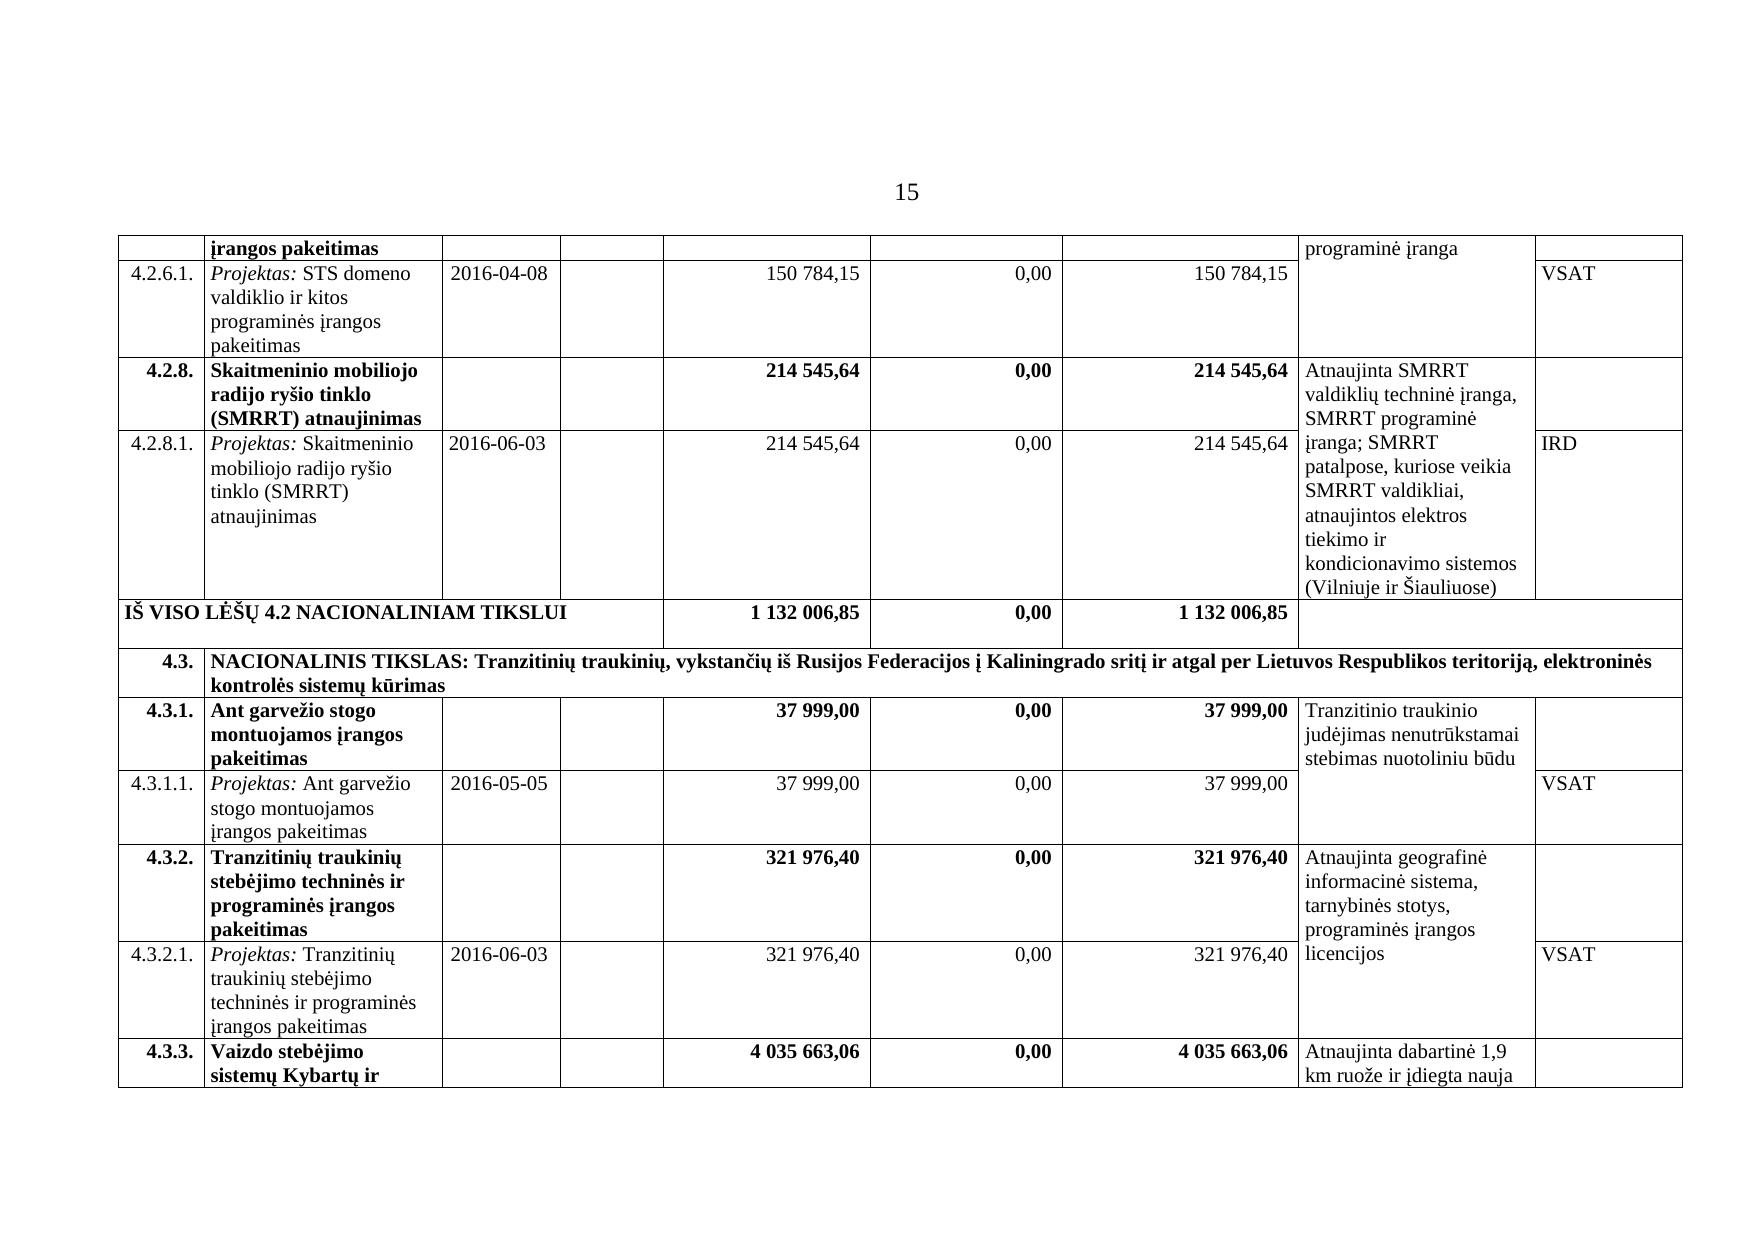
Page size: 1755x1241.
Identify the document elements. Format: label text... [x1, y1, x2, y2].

table_cell [1063, 236, 1298, 260]
table_cell 214 545,64 [664, 358, 870, 430]
table_cell [119, 236, 204, 260]
table_cell Tranzitinių traukinių stebėjimo techninės ir programinės įrangos pakeitimas [205, 845, 442, 941]
table_cell 321 976,40 [664, 942, 870, 1038]
table_cell 1 132 006,85 [1063, 600, 1298, 648]
table_cell [1536, 236, 1682, 260]
table_cell 4 035 663,06 [664, 1039, 870, 1087]
table_cell 0,00 [871, 942, 1062, 1038]
table_cell Projektas: Tranzitinių traukinių stebėjimo techninės ir programinės įrangos pakeitimas [205, 942, 442, 1038]
table_cell 4.2.8. [119, 358, 204, 430]
table_cell 321 976,40 [1063, 942, 1298, 1038]
table_cell 1 132 006,85 [664, 600, 870, 648]
table_cell 2016-06-03 [443, 431, 560, 599]
table_cell [1536, 358, 1682, 430]
table_cell IŠ VISO LĖŠŲ 4.2 NACIONALINIAM TIKSLUI [119, 600, 663, 648]
table_cell [443, 698, 560, 770]
table_cell 214 545,64 [1063, 431, 1298, 599]
table_cell 4.2.6.1. [119, 261, 204, 357]
table_cell Atnaujinta SMRRT valdiklių techninė įranga, SMRRT programinė įranga; SMRRT patalpose, kuriose veikia SMRRT valdikliai, atnaujintos elektros tiekimo ir kondicionavimo sistemos (Vilniuje ir Šiauliuose) [1299, 358, 1535, 599]
table_cell 37 999,00 [664, 771, 870, 843]
table_cell 0,00 [871, 771, 1062, 843]
table_cell 150 784,15 [664, 261, 870, 357]
table_cell 0,00 [871, 358, 1062, 430]
table_cell 37 999,00 [1063, 771, 1298, 843]
table_cell 2016-06-03 [443, 942, 560, 1038]
table_cell [561, 942, 663, 1038]
table_cell [1536, 845, 1682, 941]
table_cell VSAT [1536, 942, 1682, 1038]
table_cell 4.3.2. [119, 845, 204, 941]
table_cell [1536, 698, 1682, 770]
table_cell Ant garvežio stogo montuojamos įrangos pakeitimas [205, 698, 442, 770]
table_cell [561, 236, 663, 260]
table_cell Atnaujinta dabartinė 1,9 km ruože ir įdiegta nauja [1299, 1039, 1535, 1087]
table_cell programinė įranga [1299, 236, 1535, 357]
table_cell NACIONALINIS TIKSLAS: Tranzitinių traukinių, vykstančių iš Rusijos Federacijos į Kaliningrado sritį ir atgal per Lietuvos Respublikos teritoriją, elektroninės kontrolės sistemų kūrimas [205, 649, 1682, 697]
table_cell Atnaujinta geografinė informacinė sistema, tarnybinės stotys, programinės įrangos licencijos [1299, 845, 1535, 1038]
table_cell 0,00 [871, 845, 1062, 941]
table_cell [561, 698, 663, 770]
table_cell 4.3. [119, 649, 204, 697]
table_cell [1299, 600, 1682, 648]
table_cell 0,00 [871, 600, 1062, 648]
table_cell 321 976,40 [1063, 845, 1298, 941]
table_cell 0,00 [871, 1039, 1062, 1087]
table_cell [443, 236, 560, 260]
table_cell 0,00 [871, 431, 1062, 599]
table_cell įrangos pakeitimas [205, 236, 442, 260]
table_cell [443, 845, 560, 941]
table_cell 214 545,64 [664, 431, 870, 599]
table_cell Projektas: STS domeno valdiklio ir kitos programinės įrangos pakeitimas [205, 261, 442, 357]
table_cell 37 999,00 [664, 698, 870, 770]
table_cell 321 976,40 [664, 845, 870, 941]
table_cell 0,00 [871, 261, 1062, 357]
table_cell 4.3.2.1. [119, 942, 204, 1038]
table_cell Vaizdo stebėjimo sistemų Kybartų ir [205, 1039, 442, 1087]
table_cell VSAT [1536, 771, 1682, 843]
table_cell 150 784,15 [1063, 261, 1298, 357]
table_cell Projektas: Ant garvežio stogo montuojamos įrangos pakeitimas [205, 771, 442, 843]
table_cell IRD [1536, 431, 1682, 599]
table_cell [443, 358, 560, 430]
table_cell 37 999,00 [1063, 698, 1298, 770]
table_cell [561, 771, 663, 843]
table_cell Projektas: Skaitmeninio mobiliojo radijo ryšio tinklo (SMRRT) atnaujinimas [205, 431, 442, 599]
table_cell [561, 1039, 663, 1087]
table_cell [561, 845, 663, 941]
table_cell [443, 1039, 560, 1087]
table_cell 4.3.1.1. [119, 771, 204, 843]
table_cell [561, 431, 663, 599]
table_cell Skaitmeninio mobiliojo radijo ryšio tinklo (SMRRT) atnaujinimas [205, 358, 442, 430]
table_cell [871, 236, 1062, 260]
table_cell [664, 236, 870, 260]
table_cell 4.3.3. [119, 1039, 204, 1087]
table_cell 2016-04-08 [443, 261, 560, 357]
table_cell 4 035 663,06 [1063, 1039, 1298, 1087]
table_cell [561, 358, 663, 430]
table_cell 4.2.8.1. [119, 431, 204, 599]
table_cell [561, 261, 663, 357]
table_cell VSAT [1536, 261, 1682, 357]
table_cell 214 545,64 [1063, 358, 1298, 430]
table_cell Tranzitinio traukinio judėjimas nenutrūkstamai stebimas nuotoliniu būdu [1299, 698, 1535, 843]
table_cell 4.3.1. [119, 698, 204, 770]
table_cell 2016-05-05 [443, 771, 560, 843]
table_cell 0,00 [871, 698, 1062, 770]
table_cell [1536, 1039, 1682, 1087]
